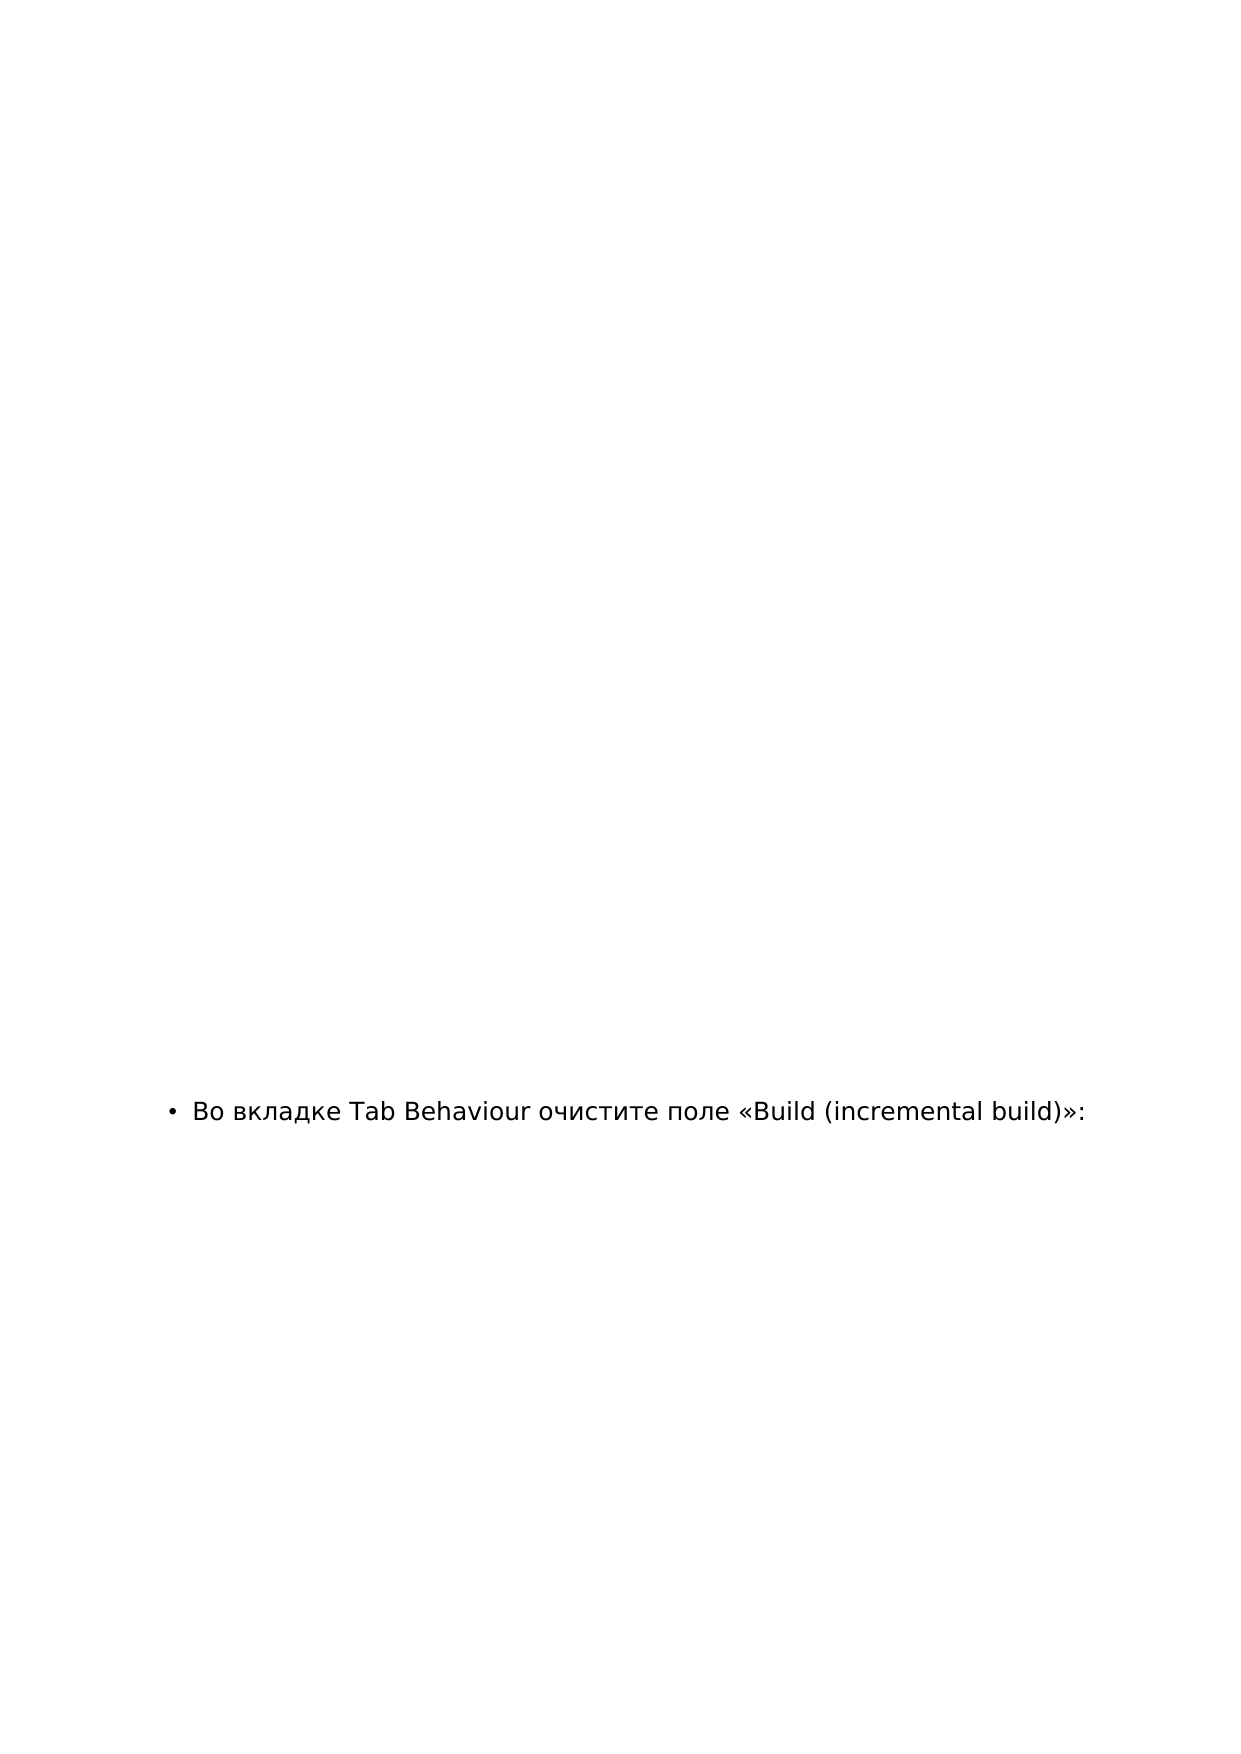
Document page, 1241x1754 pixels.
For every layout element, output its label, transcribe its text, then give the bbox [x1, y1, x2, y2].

list Во вкладке Tab Behaviour очистите поле «Build (incremental build)»: [177, 1098, 1122, 1127]
